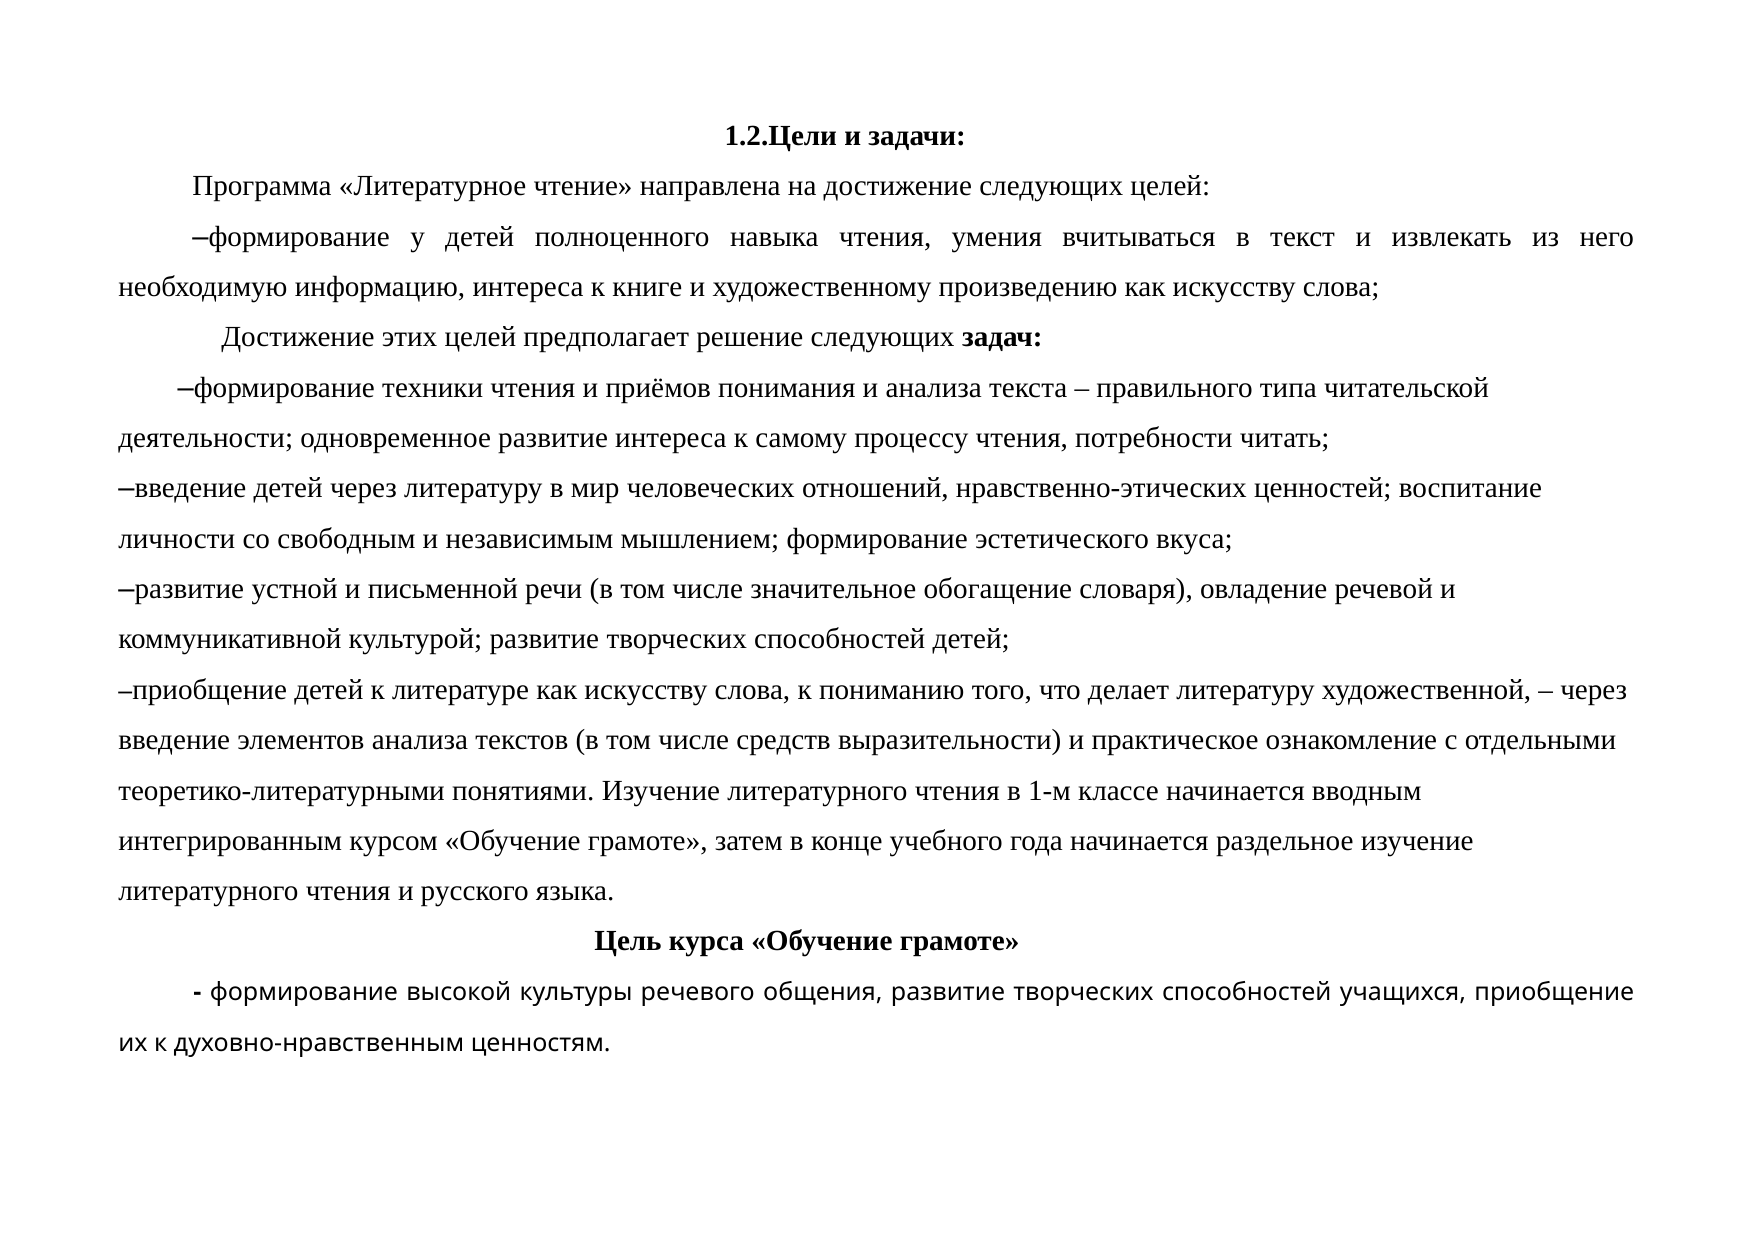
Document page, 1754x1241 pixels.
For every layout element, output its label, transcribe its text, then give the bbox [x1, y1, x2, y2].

text Цель курса «Обучение грамоте» [118, 923, 1636, 957]
text Достижение этих целей предполагает решение следующих задач: [118, 319, 1636, 353]
list формирование техники чтения и приёмов понимания и анализа текста – правильного типа читательской деятельности; одновременное развитие интереса к самому процессу чтения, потребности читать; [118, 370, 1636, 454]
list формирование у детей полноценного навыка чтения, умения вчитываться в текст и извлекать из него необходимую информацию, интереса к книге и художественному произведению как искусству слова; [118, 219, 1636, 303]
list приобщение детей к литературе как искусству слова, к пониманию того, что делает литературу художественной, – через введение элементов анализа текстов (в том числе средств выразительности) и практическое ознакомление с отдельными теоретико-литературными понятиями. Изучение литературного чтения в 1-м классе начинается вводным интегрированным курсом «Обучение грамоте», затем в конце учебного года начинается раздельное изучение литературного чтения и русского языка. [118, 672, 1636, 907]
text 1.2.Цели и задачи: [118, 118, 1636, 152]
text Программа «Литературное чтение» направлена на достижение следующих целей: [118, 168, 1636, 202]
text - формирование высокой культуры речевого общения, развитие творческих способностей учащихся, приобщение их к духовно-нравственным ценностям. [118, 974, 1636, 1059]
list введение детей через литературу в мир человеческих отношений, нравственно-этических ценностей; воспитание личности со свободным и независимым мышлением; формирование эстетического вкуса; [118, 471, 1636, 554]
list развитие устной и письменной речи (в том числе значительное обогащение словаря), овладение речевой и коммуникативной культурой; развитие творческих способностей детей; [118, 571, 1636, 655]
